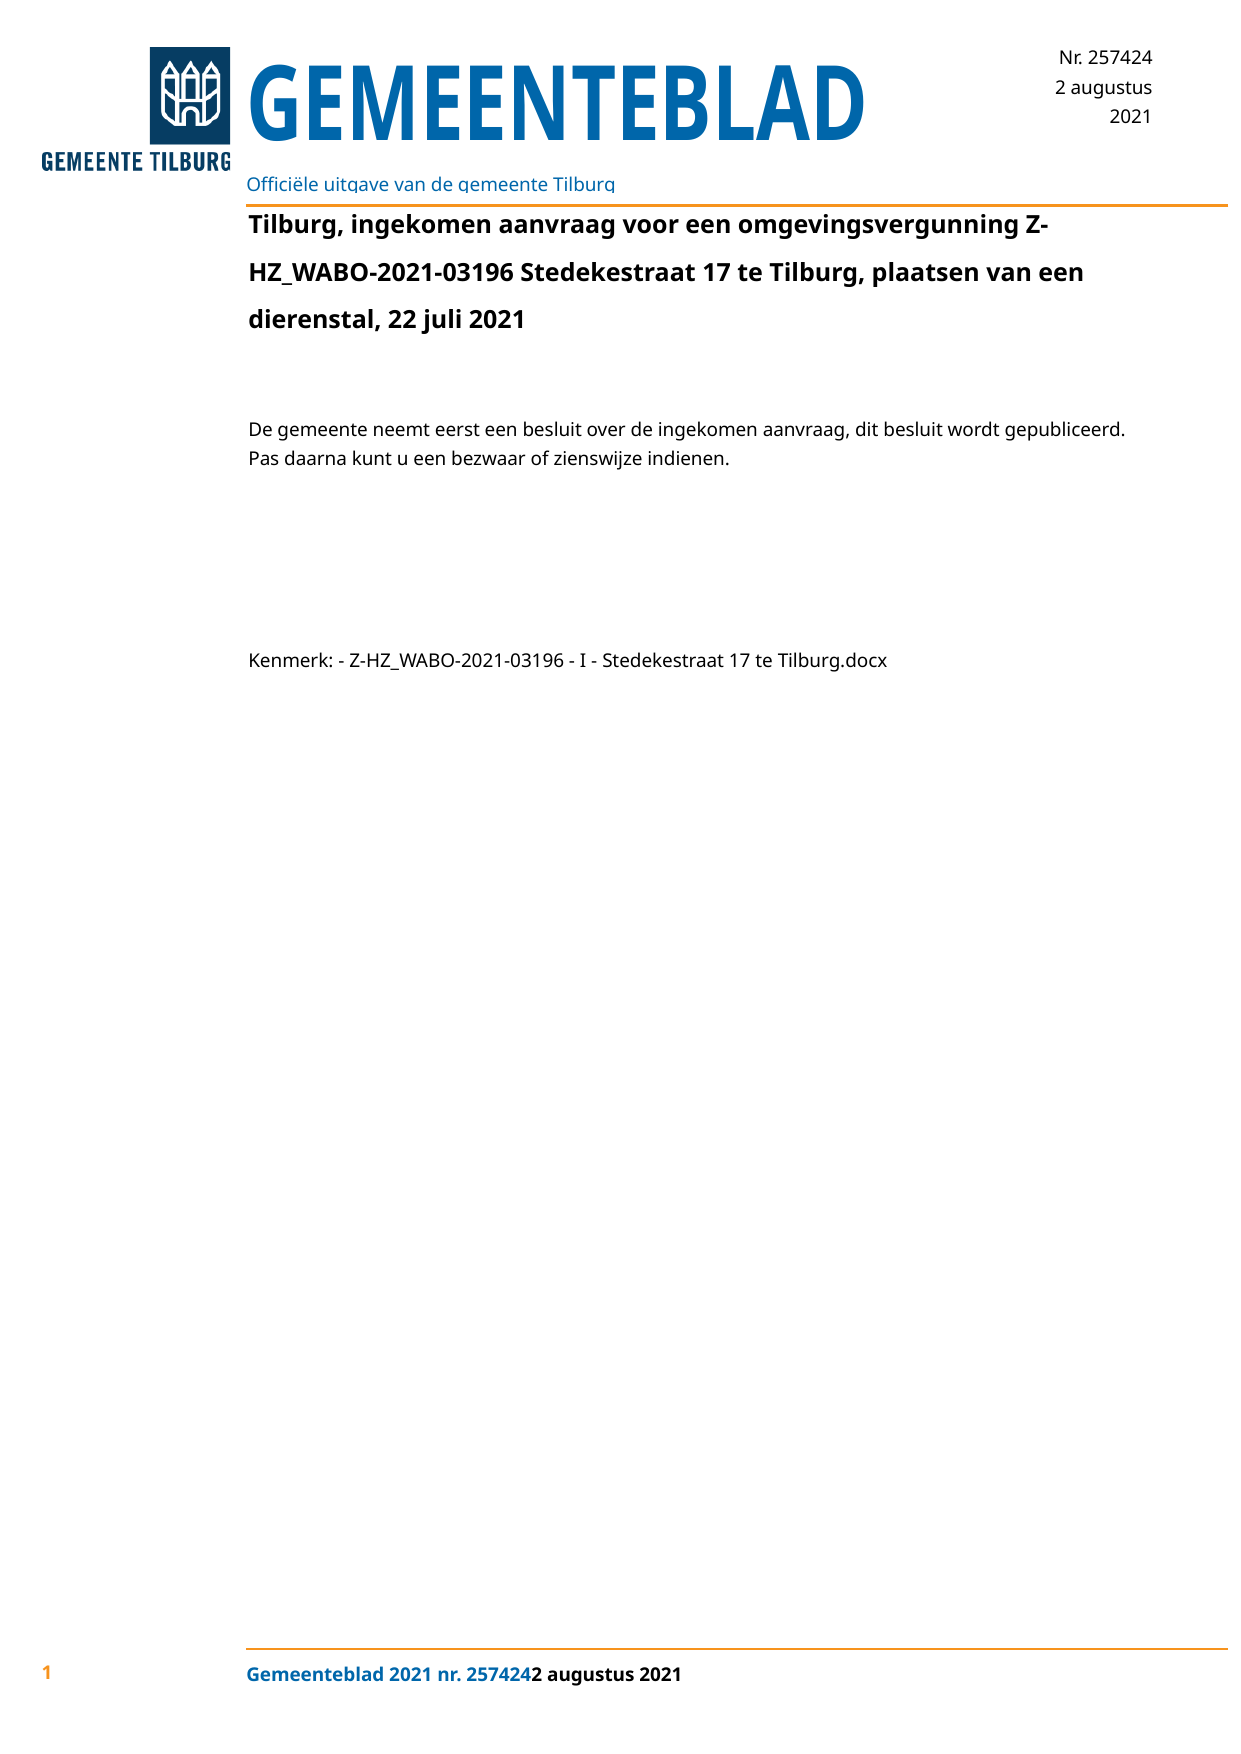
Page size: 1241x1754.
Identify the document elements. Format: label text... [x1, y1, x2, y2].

text Kenmerk: - Z-HZ_WABO-2021-03196 - I - Stedekestraat 17 te Tilburg.docx [248, 647, 1152, 673]
text Tilburg, ingekomen aanvraag voor een omgevingsvergunning Z-HZ_WABO-2021-03196 Stedekestraat 17 te Tilburg, plaatsen van een dierenstal, 22 juli 2021 [248, 207, 1152, 336]
picture [41, 47, 231, 172]
text De gemeente neemt eerst een besluit over de ingekomen aanvraag, dit besluit wordt gepubliceerd. Pas daarna kunt u een bezwaar of zienswijze indienen. [248, 416, 1152, 471]
